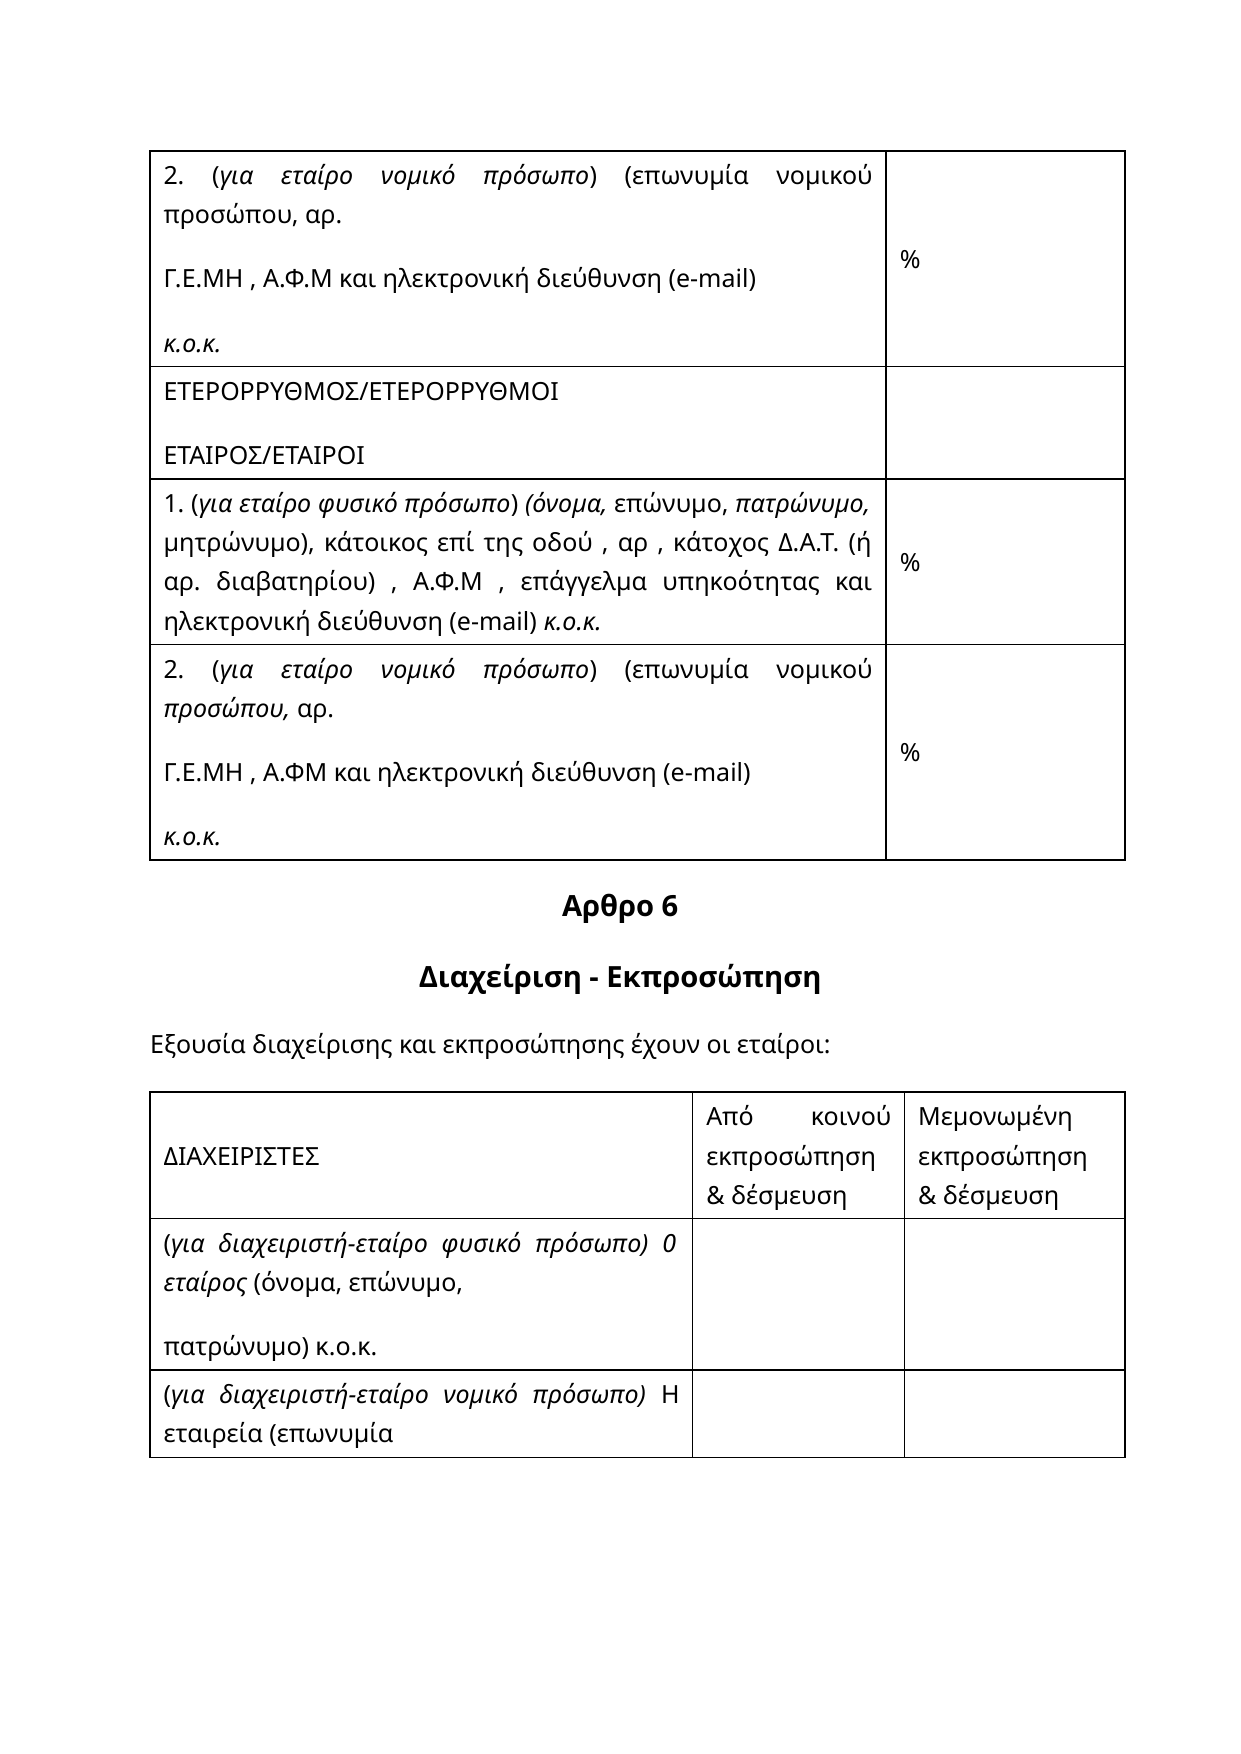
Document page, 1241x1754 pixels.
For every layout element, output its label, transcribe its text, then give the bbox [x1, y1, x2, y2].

table_cell [905, 1219, 1124, 1369]
table_cell % [887, 480, 1124, 643]
table_header Από κοινού εκπροσώπηση & δέσμευση [693, 1093, 904, 1218]
table_cell 2. (για εταίρο νομικό πρόσωπο) (επωνυμία νομικού προσώπου, αρ. Γ.Ε.ΜΗ , Α.Φ.Μ και ηλεκτρονική διεύθυνση (e-mail) κ.ο.κ. [151, 152, 885, 366]
table_cell % [887, 645, 1124, 859]
subtitle Αρθρο 6 [150, 886, 1090, 925]
table_cell % [887, 152, 1124, 366]
table_cell [693, 1219, 904, 1369]
table_cell (για διαχειριστή-εταίρο νομικό πρόσωπο) Η εταιρεία (επωνυμία [151, 1371, 692, 1456]
table_cell ΕΤΕΡΟΡΡΥΘΜΟΣ/ΕΤΕΡΟΡΡΥΘΜΟΙ ΕΤΑΙΡΟΣ/ΕΤΑΙΡΟΙ [151, 367, 885, 478]
table_cell [887, 367, 1124, 478]
table_cell (για διαχειριστή-εταίρο φυσικό πρόσωπο) 0 εταίρος (όνομα, επώνυμο, πατρώνυμο) κ.ο.κ. [151, 1219, 692, 1369]
table_header Μεμονωμένη εκπροσώπηση & δέσμευση [905, 1093, 1124, 1218]
table_header ΔΙΑΧΕΙΡΙΣΤΕΣ [151, 1093, 692, 1218]
table_cell 1. (για εταίρο φυσικό πρόσωπο) (όνομα, επώνυμο, πατρώνυμο, μητρώνυμο), κάτοικος επί της οδού , αρ , κάτοχος Δ.Α.Τ. (ή αρ. διαβατηρίου) , Α.Φ.Μ , επάγγελμα υπηκοότητας και ηλεκτρονική διεύθυνση (e-mail) κ.ο.κ. [151, 480, 885, 643]
table_cell [693, 1371, 904, 1456]
subtitle Διαχείριση - Εκπροσώπηση [150, 956, 1090, 996]
table_cell [905, 1371, 1124, 1456]
text Εξουσία διαχείρισης και εκπροσώπησης έχουν οι εταίροι: [150, 1027, 1090, 1061]
table_cell 2. (για εταίρο νομικό πρόσωπο) (επωνυμία νομικού προσώπου, αρ. Γ.Ε.ΜΗ , Α.ΦΜ και ηλεκτρονική διεύθυνση (e-mail) κ.ο.κ. [151, 645, 885, 859]
